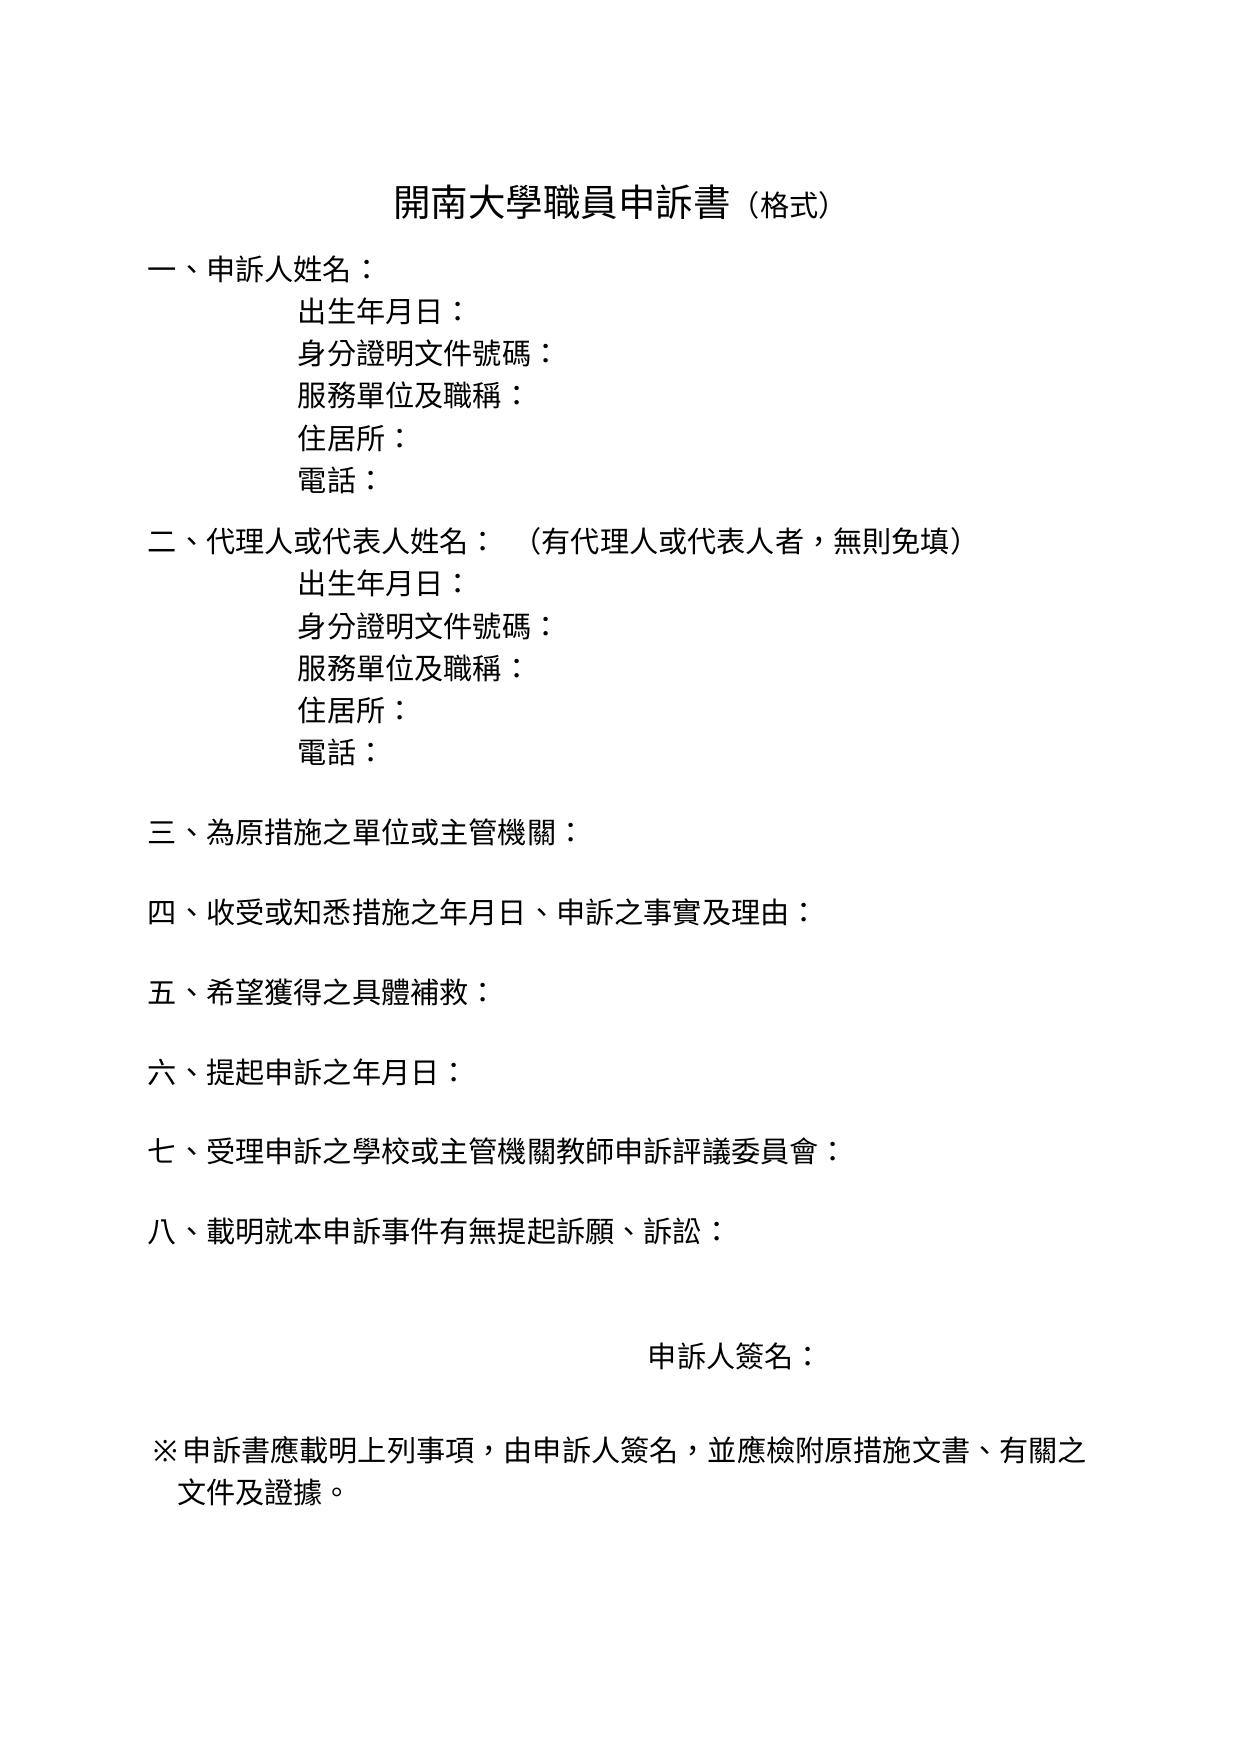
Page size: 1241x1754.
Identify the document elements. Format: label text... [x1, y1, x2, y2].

text 四、收受或知悉措施之年月日、申訴之事實及理由： [148, 889, 1092, 932]
text 住居所： [298, 415, 1092, 457]
text 身分證明文件號碼： [298, 603, 1092, 645]
text 六、提起申訴之年月日： [148, 1049, 1092, 1091]
text 出生年月日： [298, 288, 1092, 331]
text 八、載明就本申訴事件有無提起訴願、訴訟： [148, 1209, 1092, 1251]
text ※申訴書應載明上列事項，由申訴人簽名，並應檢附原措施文書、有關之文件及證據。 [148, 1427, 1092, 1512]
text 二、代理人或代表人姓名： （有代理人或代表人者，無則免填） [148, 518, 1092, 561]
text 住居所： [298, 688, 1092, 730]
text 三、為原措施之單位或主管機關： [148, 810, 1092, 852]
text 開南大學職員申訴書（格式） [148, 173, 1092, 227]
text 電話： [298, 457, 1092, 500]
text 身分證明文件號碼： [298, 331, 1092, 373]
text 電話： [298, 730, 1092, 772]
text 五、希望獲得之具體補救： [148, 969, 1092, 1012]
text 服務單位及職稱： [298, 645, 1092, 688]
text 服務單位及職稱： [298, 373, 1092, 415]
text 出生年月日： [298, 561, 1092, 603]
text 申訴人簽名： [648, 1334, 1092, 1376]
text 七、受理申訴之學校或主管機關教師申訴評議委員會： [148, 1129, 1092, 1171]
text 一、申訴人姓名： [148, 246, 1092, 288]
